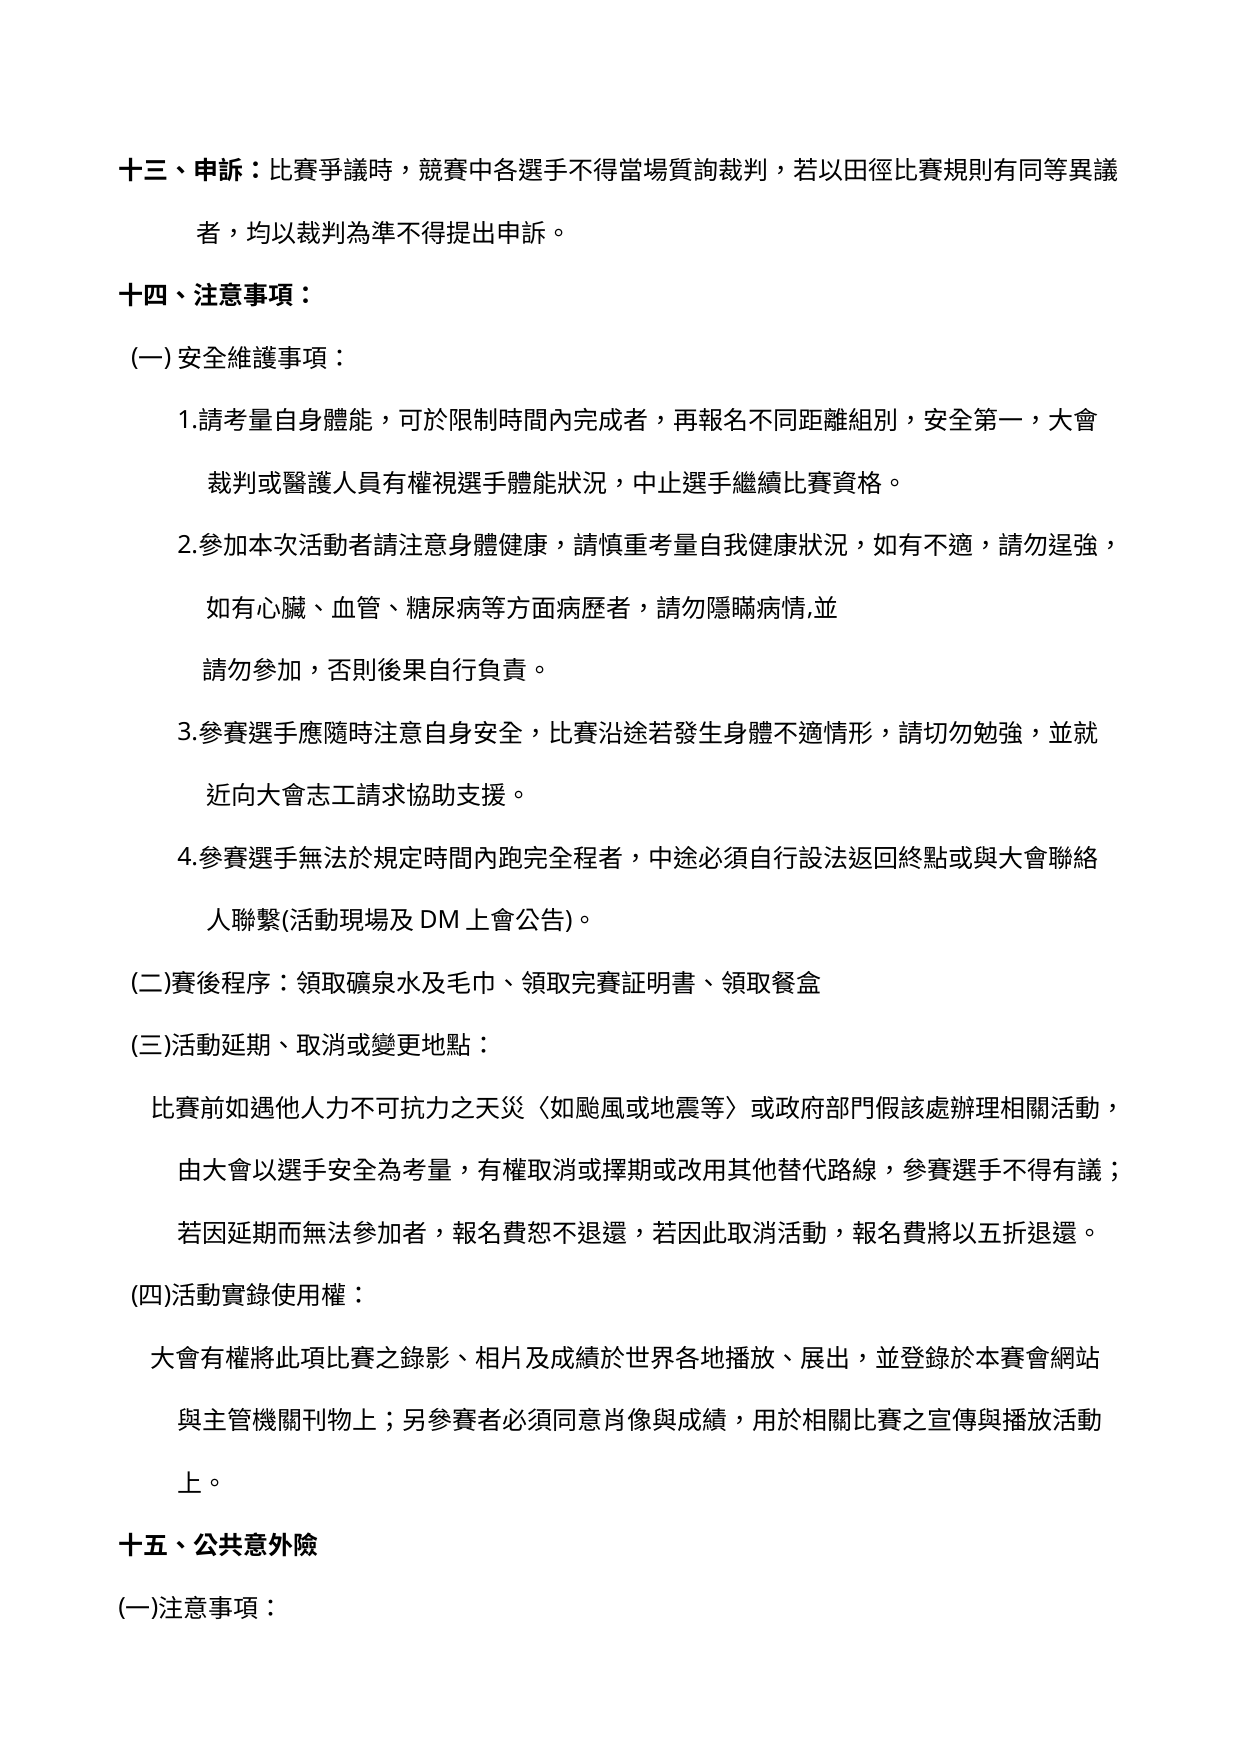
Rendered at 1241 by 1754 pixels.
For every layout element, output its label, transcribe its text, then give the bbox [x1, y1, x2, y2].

text 2.參加本次活動者請注意身體健康，請慎重考量自我健康狀況，如有不適，請勿逞強，如有心臟、血管、糖尿病等方面病歷者，請勿隱瞞病情,並 [177, 502, 1122, 627]
text 請勿參加，否則後果自行負責。 [202, 627, 1122, 689]
text (一) 安全維護事項： [118, 314, 1122, 377]
text 比賽前如遇他人力不可抗力之天災〈如颱風或地震等〉或政府部門假該處辦理相關活動，由大會以選手安全為考量，有權取消或擇期或改用其他替代路線，參賽選手不得有議；若因延期而無法參加者，報名費恕不退還，若因此取消活動，報名費將以五折退還。 [118, 1064, 1122, 1252]
text (一)注意事項： [118, 1564, 1122, 1627]
text 十五、公共意外險 [118, 1502, 1122, 1564]
text 3.參賽選手應隨時注意自身安全，比賽沿途若發生身體不適情形，請切勿勉強，並就近向大會志工請求協助支援。 [177, 689, 1122, 814]
text 者，均以裁判為準不得提出申訴。 [118, 189, 1122, 252]
text 4.參賽選手無法於規定時間內跑完全程者，中途必須自行設法返回終點或與大會聯絡人聯繫(活動現場及DM上會公告)。 [177, 814, 1122, 939]
text (三)活動延期、取消或變更地點： [118, 1002, 1122, 1064]
text (二)賽後程序：領取礦泉水及毛巾、領取完賽証明書、領取餐盒 [118, 939, 1122, 1002]
text (四)活動實錄使用權： [118, 1252, 1122, 1314]
text 大會有權將此項比賽之錄影、相片及成績於世界各地播放、展出，並登錄於本賽會網站與主管機關刊物上；另參賽者必須同意肖像與成績，用於相關比賽之宣傳與播放活動上。 [118, 1314, 1122, 1502]
text 十三、申訴：比賽爭議時，競賽中各選手不得當場質詢裁判，若以田徑比賽規則有同等異議 [118, 127, 1122, 189]
text 十四、注意事項： [118, 252, 1122, 314]
text 1.請考量自身體能，可於限制時間內完成者，再報名不同距離組別，安全第一，大會裁判或醫護人員有權視選手體能狀況，中止選手繼續比賽資格。 [177, 377, 1122, 502]
